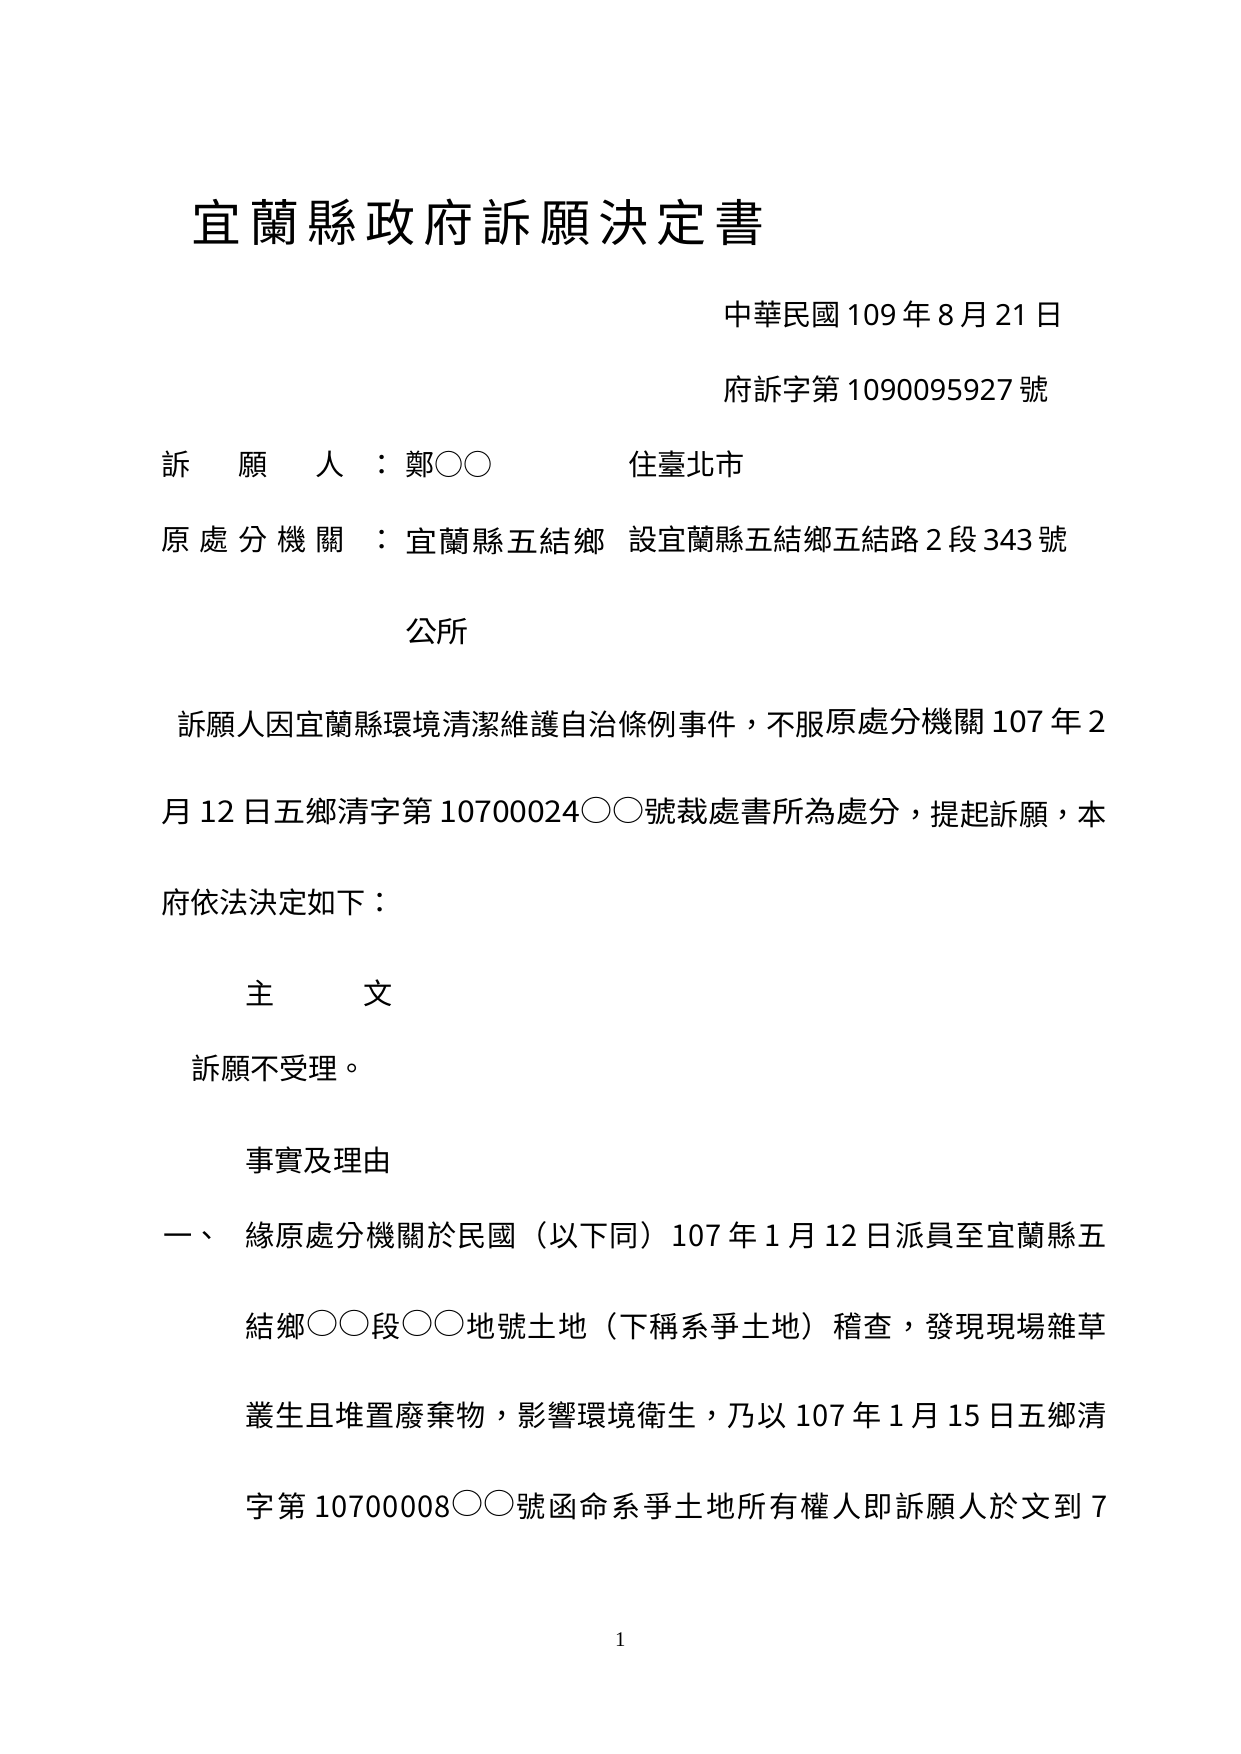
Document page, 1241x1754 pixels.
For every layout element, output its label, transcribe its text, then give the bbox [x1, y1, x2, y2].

table_cell 主文 [234, 955, 404, 1029]
table_cell 訴願不受理。 [150, 1030, 1118, 1121]
table_cell ： [356, 427, 394, 502]
table_cell [150, 277, 712, 352]
table_cell 住臺北市 [617, 427, 1118, 502]
table_cell 原處分機關 [150, 502, 356, 683]
table_cell [404, 1121, 1118, 1196]
table_cell 事實及理由 [234, 1121, 404, 1196]
table_cell [404, 955, 1118, 1029]
table_cell 訴願人因宜蘭縣環境清潔維護自治條例事件，不服原處分機關107年2月12日五鄉清字第10700024○○號裁處書所為處分，提起訴願，本府依法決定如下： [150, 683, 1118, 954]
table_cell 緣原處分機關於民國（以下同）107年1月12日派員至宜蘭縣五結鄉○○段○○地號土地（下稱系爭土地）稽查，發現現場雜草叢生且堆置廢棄物，影響環境衛生，乃以107年1月15日五鄉清字第10700008○○號函命系爭土地所有權人即訴願人於文到7 [234, 1196, 1118, 1541]
table_cell 府訴字第1090095927號 [713, 352, 1118, 427]
table_cell 一、 [150, 1196, 234, 1541]
table_cell 設宜蘭縣五結鄉五結路2段343號 [617, 502, 1118, 683]
table_cell [150, 352, 712, 427]
table_cell [150, 1121, 234, 1196]
table_cell 宜蘭縣五結鄉公所 [394, 502, 617, 683]
table_cell ： [356, 502, 394, 683]
table_cell 鄭○○ [394, 427, 617, 502]
table_cell 中華民國109年8月21日 [713, 277, 1118, 352]
table_header [776, 165, 1118, 277]
table_cell [150, 955, 234, 1029]
table_cell 訴願人 [150, 427, 356, 502]
table_header 宜蘭縣政府訴願決定書 [150, 165, 776, 277]
